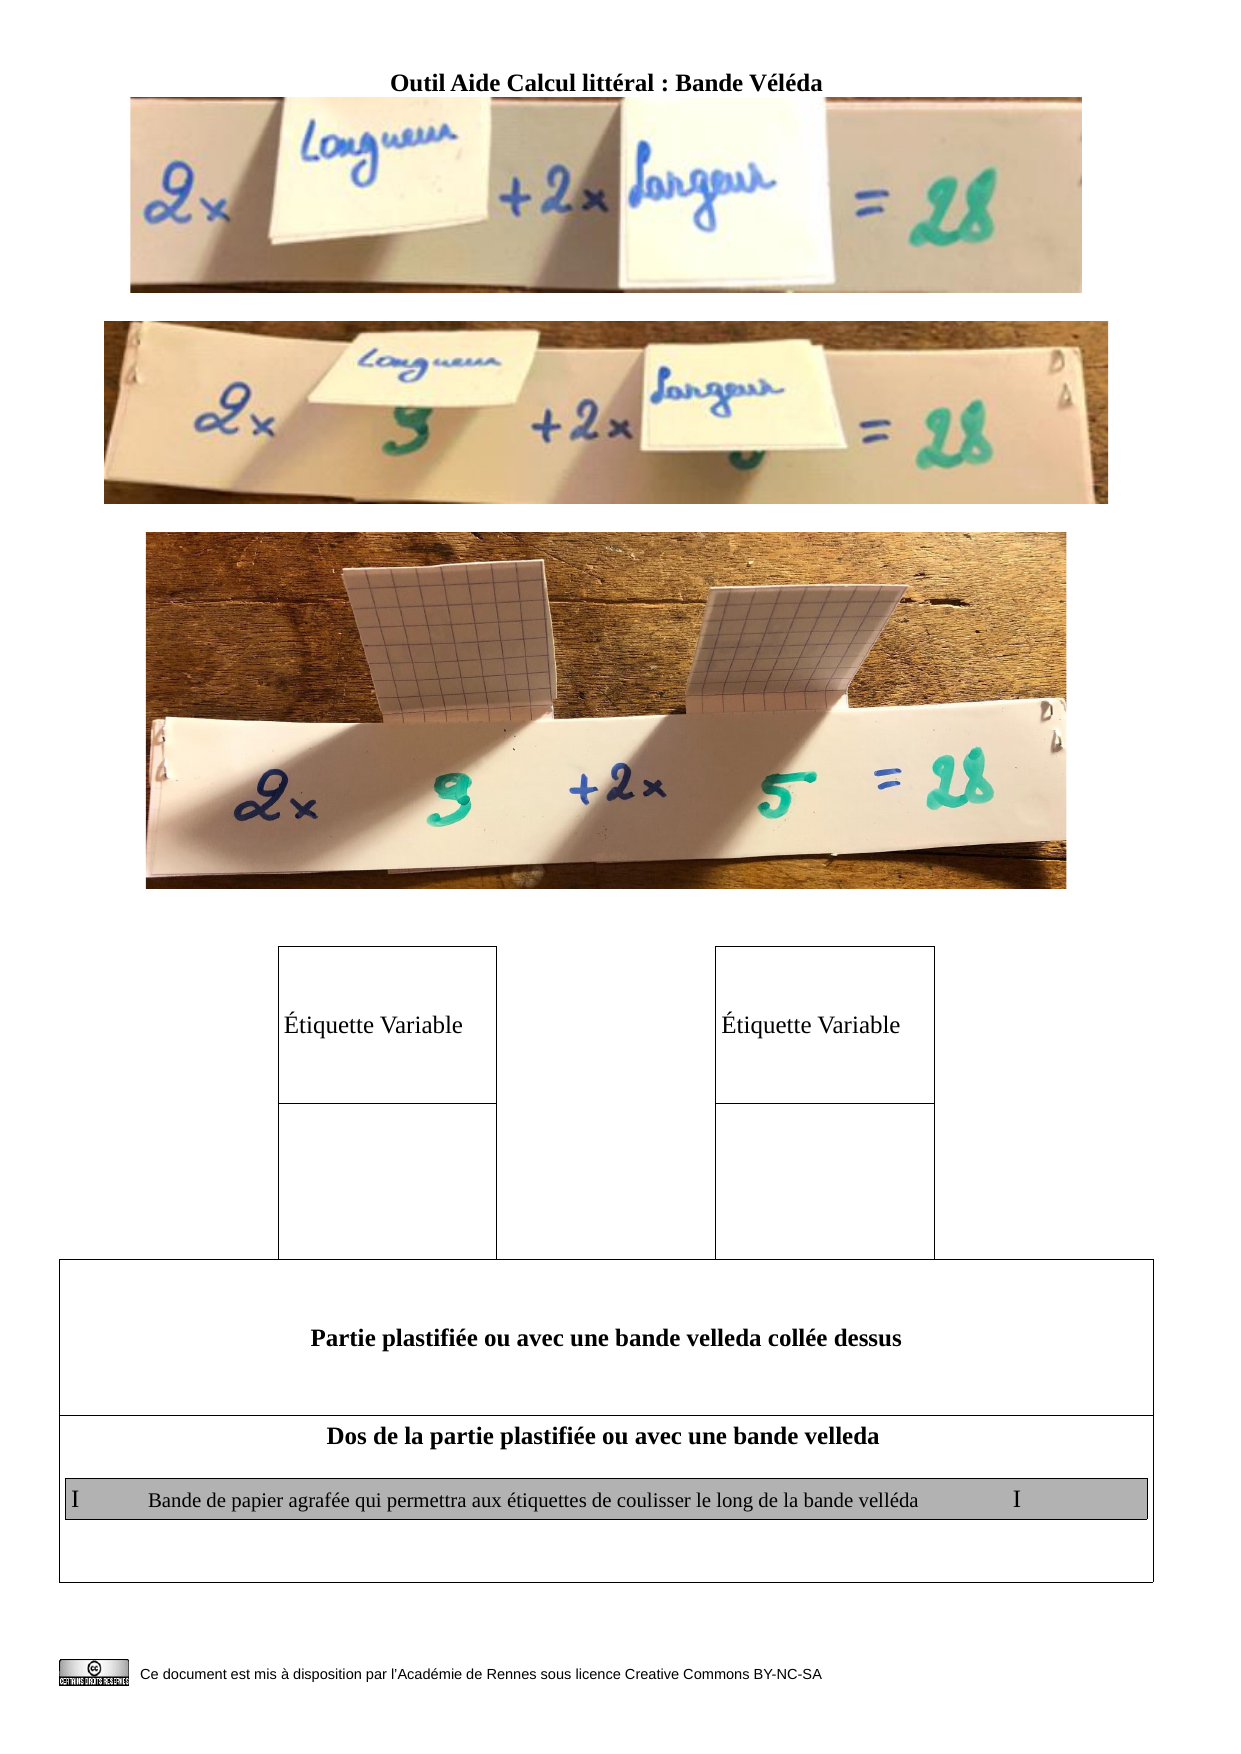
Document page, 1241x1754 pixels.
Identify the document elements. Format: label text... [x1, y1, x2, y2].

table_cell [716, 1104, 934, 1259]
table_header I Bande de papier agrafée qui permettra aux étiquettes de coulisser le long de la bande velléda I [66, 1479, 1147, 1519]
table_cell [497, 1103, 715, 1259]
table_cell Partie plastifiée ou avec une bande velleda collée dessus [60, 1260, 1153, 1415]
table_cell [279, 1104, 496, 1259]
table_header [497, 946, 715, 1102]
picture [130, 97, 1082, 293]
table_cell [59, 1103, 278, 1259]
table_header [59, 946, 278, 1102]
picture [59, 1659, 129, 1686]
table_cell Dos de la partie plastifiée ou avec une bande velleda [60, 1416, 1153, 1582]
table_cell [935, 1103, 1153, 1259]
table_header Étiquette Variable [716, 947, 934, 1102]
table_header Étiquette Variable [279, 947, 496, 1102]
text Outil Aide Calcul littéral : Bande Véléda [59, 68, 1153, 97]
picture [145, 532, 1067, 853]
table_header [935, 946, 1153, 1102]
picture [104, 321, 1109, 504]
